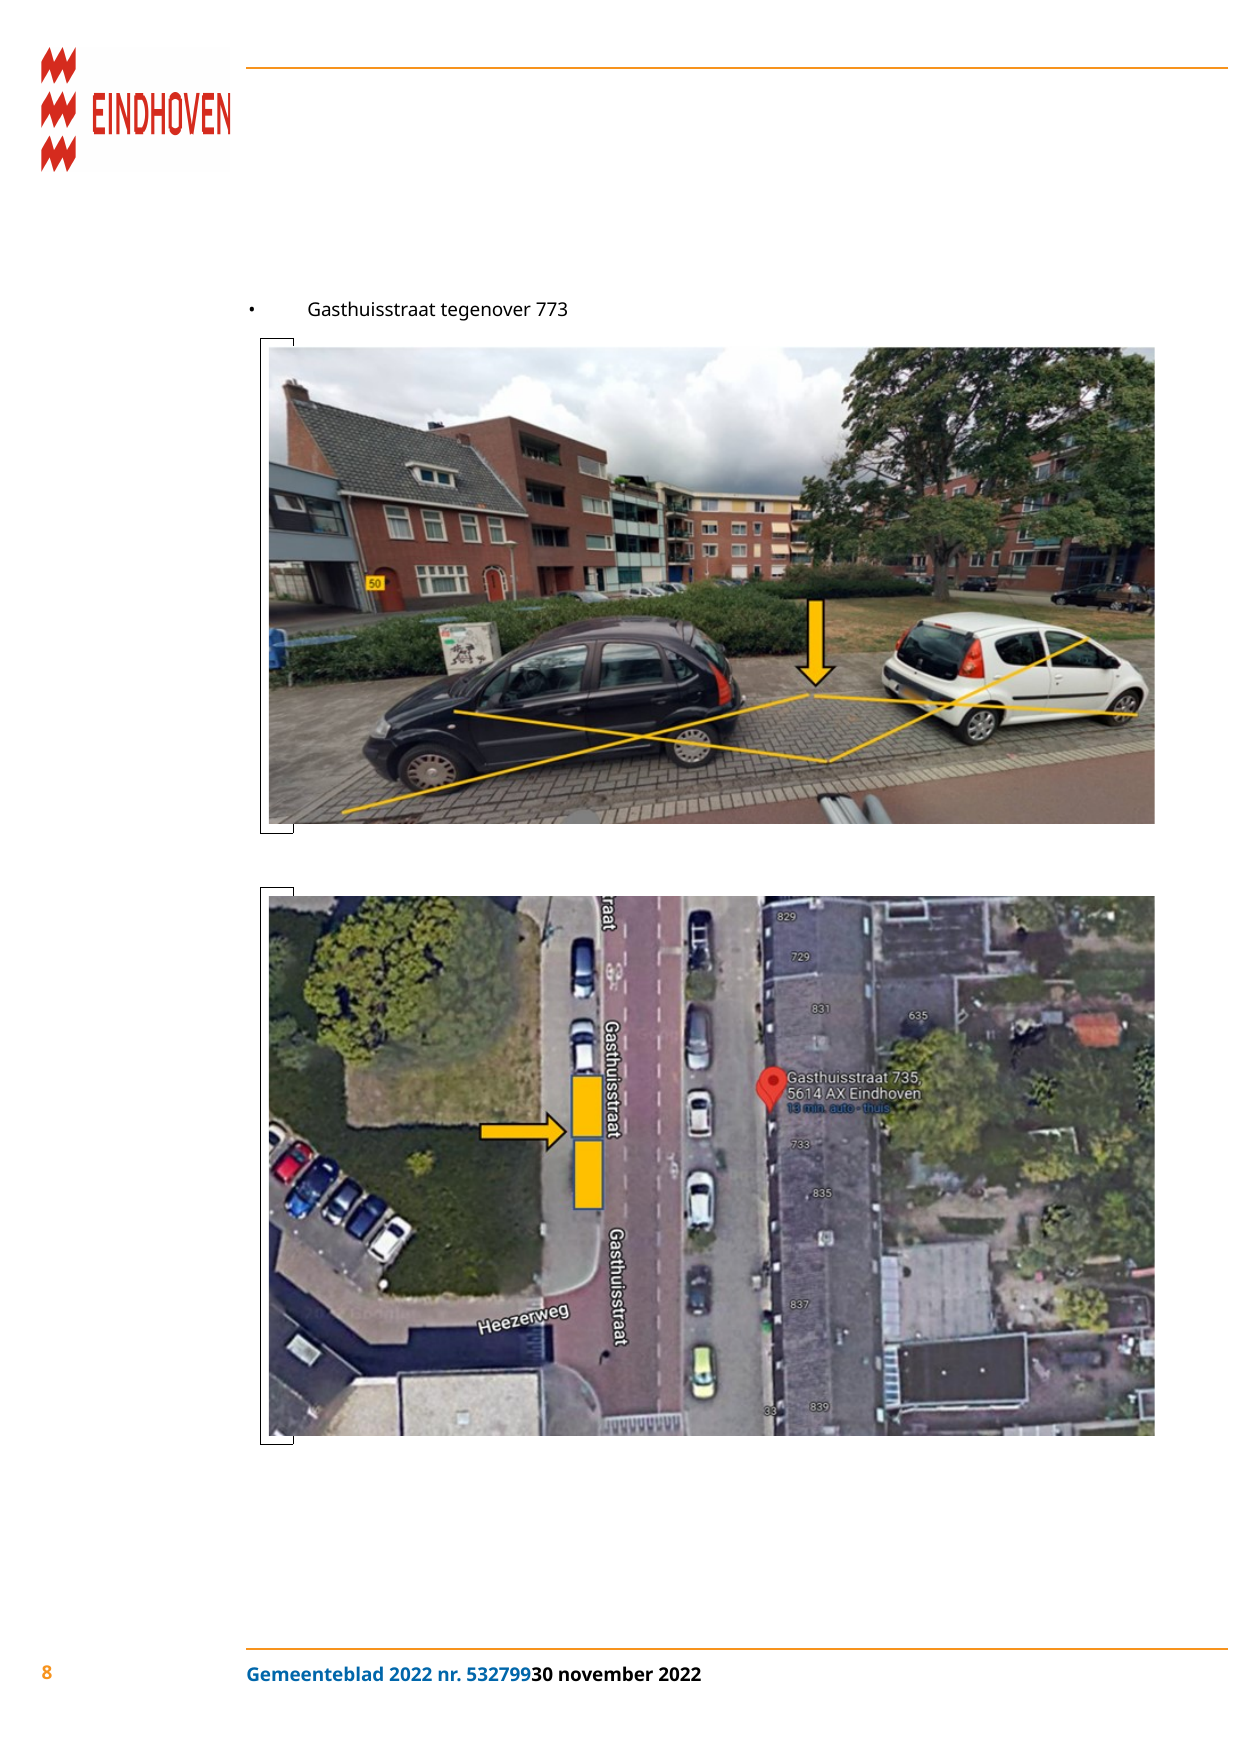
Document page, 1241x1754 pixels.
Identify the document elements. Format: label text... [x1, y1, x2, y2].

picture [268, 896, 1155, 1436]
picture [41, 47, 231, 172]
list Gasthuisstraat tegenover 773 [248, 296, 1152, 322]
picture [268, 346, 1155, 824]
